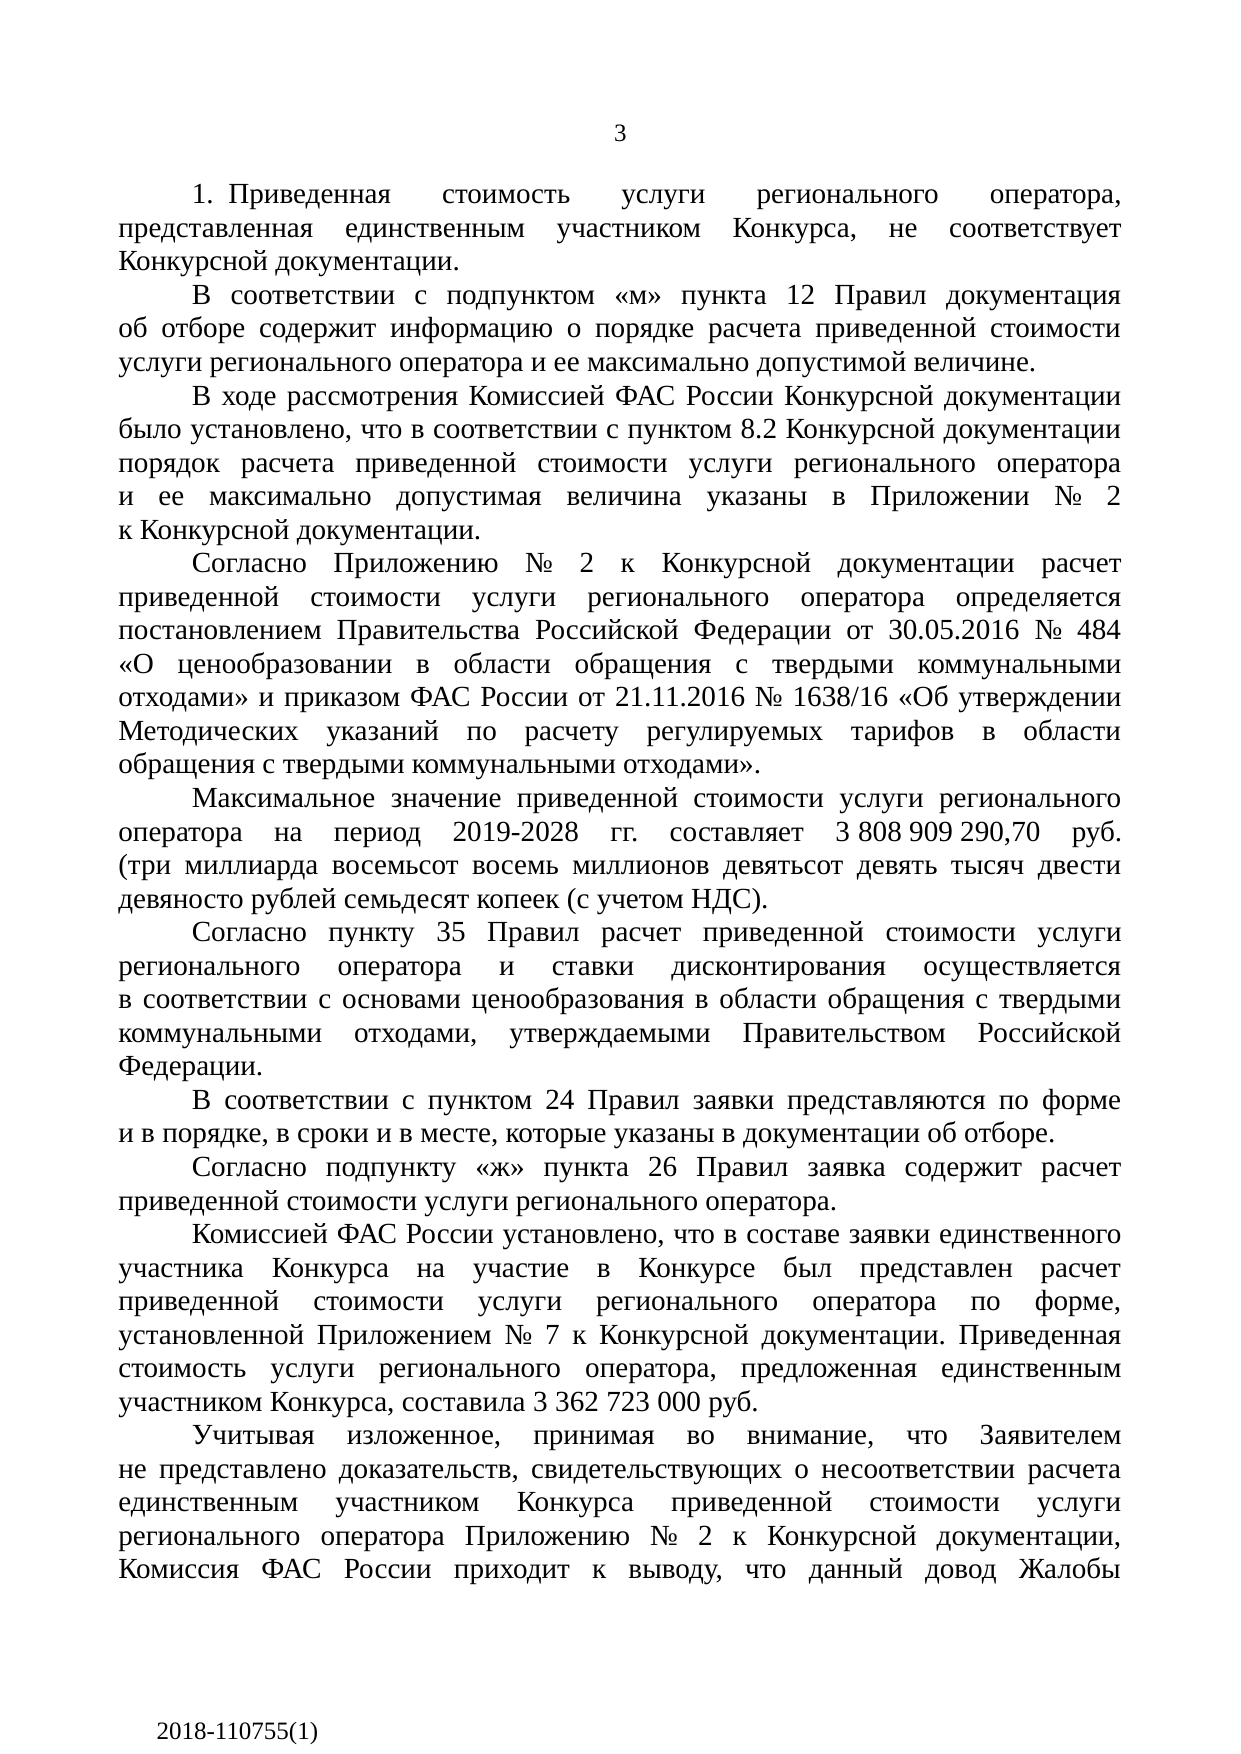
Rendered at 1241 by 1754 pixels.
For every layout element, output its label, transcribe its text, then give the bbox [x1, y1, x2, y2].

text Комиссией ФАС России установлено, что в составе заявки единственного участника Конкурса на участие в Конкурсе был представлен расчет приведенной стоимости услуги регионального оператора по форме, установленной Приложением № 7 к Конкурсной документации. Приведенная стоимость услуги регионального оператора, предложенная единственным участником Конкурса, составила 3 362 723 000 руб. [118, 1216, 1122, 1417]
text В соответствии с пунктом 24 Правил заявки представляются по форме и в порядке, в сроки и в месте, которые указаны в документации об отборе. [118, 1082, 1122, 1149]
text Максимальное значение приведенной стоимости услуги регионального оператора на период 2019-2028 гг. составляет 3 808 909 290,70 руб. (три миллиарда восемьсот восемь миллионов девятьсот девять тысяч двести девяносто рублей семьдесят копеек (с учетом НДС). [118, 780, 1122, 914]
text 1. Приведенная стоимость услуги регионального оператора, представленная единственным участником Конкурса, не соответствует Конкурсной документации. [118, 176, 1122, 277]
text Согласно Приложению № 2 к Конкурсной документации расчет приведенной стоимости услуги регионального оператора определяется постановлением Правительства Российской Федерации от 30.05.2016 № 484 «О ценообразовании в области обращения с твердыми коммунальными отходами» и приказом ФАС России от 21.11.2016 № 1638/16 «Об утверждении Методических указаний по расчету регулируемых тарифов в области обращения с твердыми коммунальными отходами». [118, 545, 1122, 780]
text В соответствии с подпунктом «м» пункта 12 Правил документация об отборе содержит информацию о порядке расчета приведенной стоимости услуги регионального оператора и ее максимально допустимой величине. [118, 277, 1122, 378]
text Учитывая изложенное, принимая во внимание, что Заявителем не представлено доказательств, свидетельствующих о несоответствии расчета единственным участником Конкурса приведенной стоимости услуги регионального оператора Приложению № 2 к Конкурсной документации, Комиссия ФАС России приходит к выводу, что данный довод Жалобы [118, 1417, 1122, 1585]
text Согласно подпункту «ж» пункта 26 Правил заявка содержит расчет приведенной стоимости услуги регионального оператора. [118, 1149, 1122, 1216]
text В ходе рассмотрения Комиссией ФАС России Конкурсной документации было установлено, что в соответствии с пунктом 8.2 Конкурсной документации порядок расчета приведенной стоимости услуги регионального оператора и ее максимально допустимая величина указаны в Приложении № 2 к Конкурсной документации. [118, 378, 1122, 545]
text Согласно пункту 35 Правил расчет приведенной стоимости услуги регионального оператора и ставки дисконтирования осуществляется в соответствии с основами ценообразования в области обращения с твердыми коммунальными отходами, утверждаемыми Правительством Российской Федерации. [118, 914, 1122, 1082]
